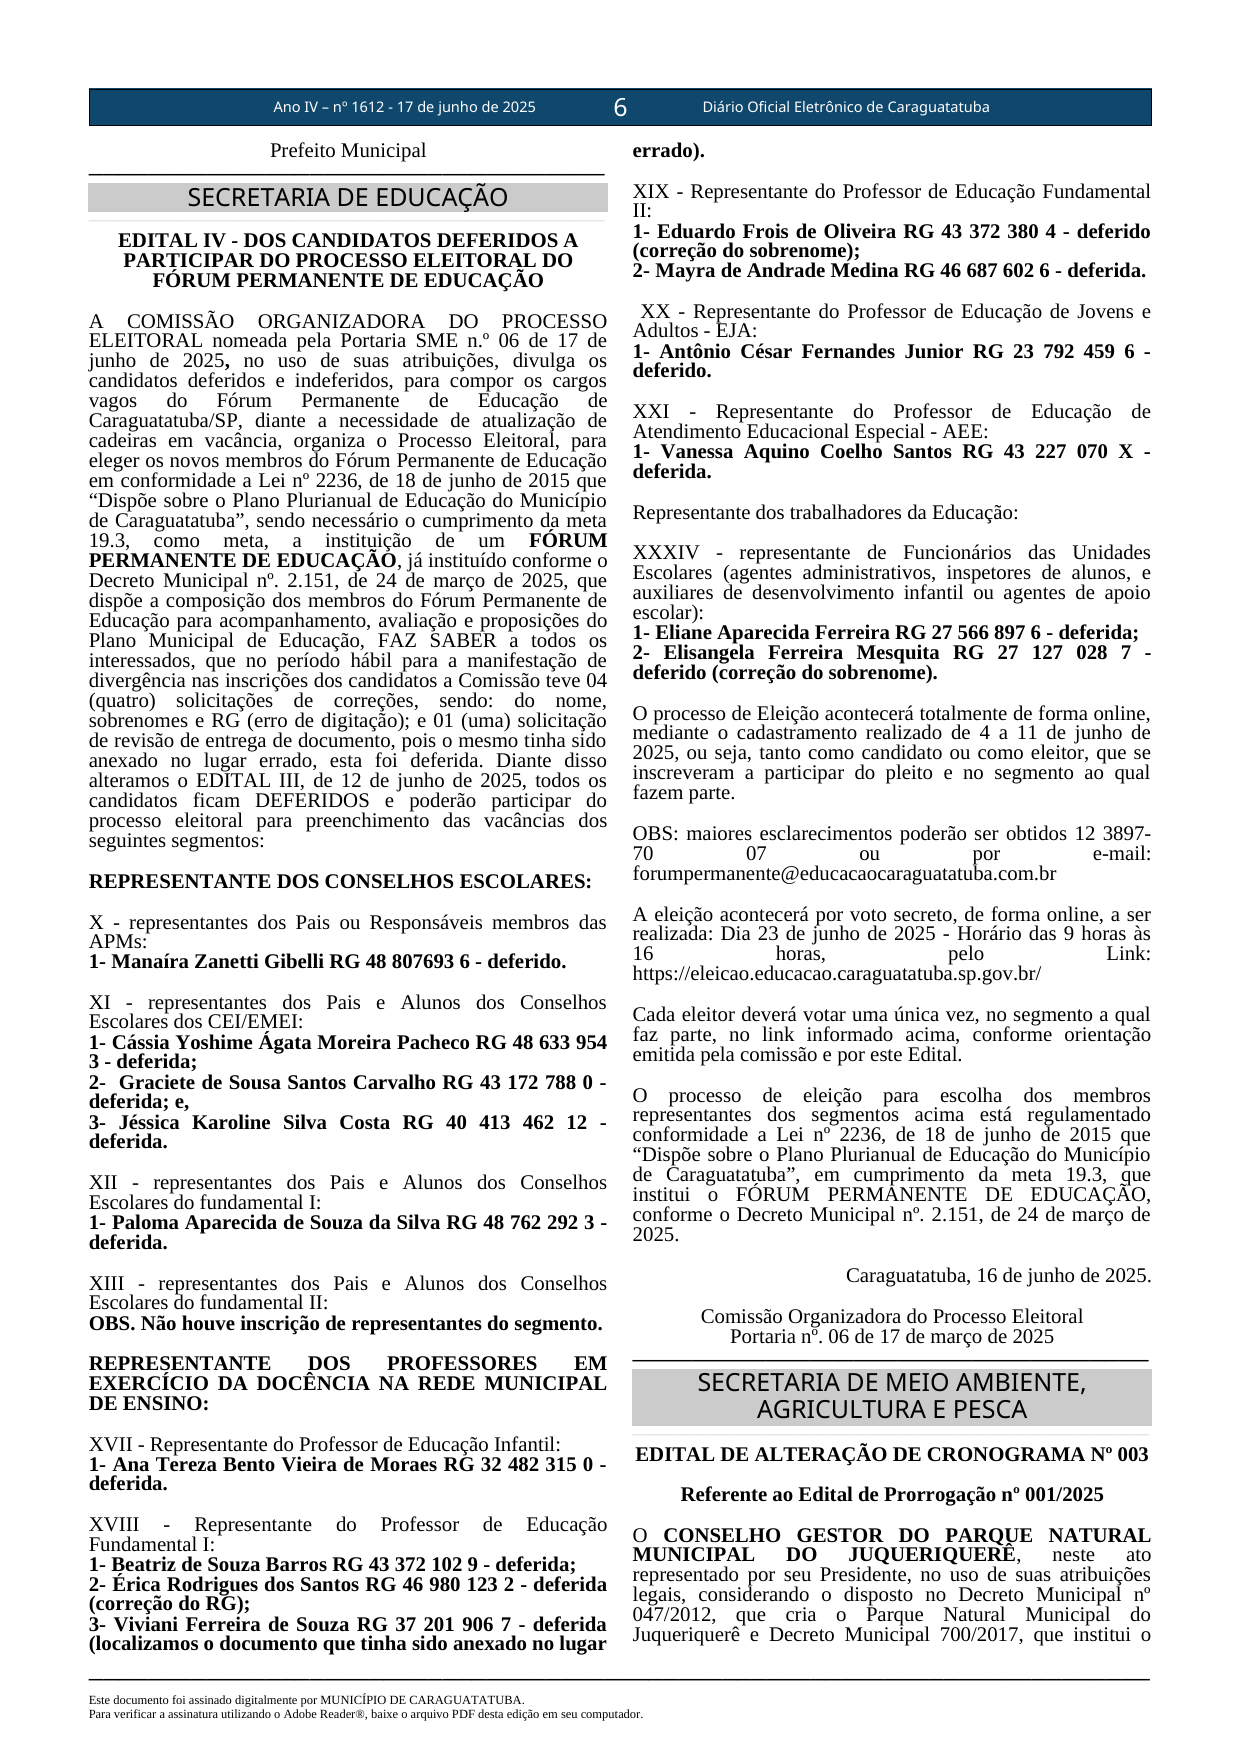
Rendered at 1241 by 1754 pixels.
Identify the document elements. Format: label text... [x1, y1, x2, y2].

text REPRESENTANTE DOS PROFESSORES EM EXERCÍCIO DA DOCÊNCIA NA REDE MUNICIPAL DE ENSINO: [88, 1355, 608, 1414]
text 1- Manaíra Zanetti Gibelli RG 48 807693 6 - deferido. [88, 953, 608, 973]
text XIX - Representante do Professor de Educação Fundamental II: [632, 182, 1152, 222]
text A COMISSÃO ORGANIZADORA DO PROCESSO ELEITORAL nomeada pela Portaria SME n.º 06 de 17 de junho de 2025, no uso de suas atribuições, divulga os candidatos deferidos e indeferidos, para compor os cargos vagos do Fórum Permanente de Educação de Caraguatatuba/SP, diante a necessidade de atualização de cadeiras em vacância, organiza o Processo Eleitoral, para eleger os novos membros do Fórum Permanente de Educação em conformidade a Lei nº 2236, de 18 de junho de 2015 que “Dispõe sobre o Plano Plurianual de Educação do Município de Caraguatatuba”, sendo necessário o cumprimento da meta 19.3, como meta, a instituição de um FÓRUM PERMANENTE DE EDUCAÇÃO, já instituído conforme o Decreto Municipal nº. 2.151, de 24 de março de 2025, que dispõe a composição dos membros do Fórum Permanente de Educação para acompanhamento, avaliação e proposições do Plano Municipal de Educação, FAZ SABER a todos os interessados, que no período hábil para a manifestação de divergência nas inscrições dos candidatos a Comissão teve 04 (quatro) solicitações de correções, sendo: do nome, sobrenomes e RG (erro de digitação); e 01 (uma) solicitação de revisão de entrega de documento, pois o mesmo tinha sido anexado no lugar errado, esta foi deferida. Diante disso alteramos o EDITAL III, de 12 de junho de 2025, todos os candidatos ficam DEFERIDOS e poderão participar do processo eleitoral para preenchimento das vacâncias dos seguintes segmentos: [88, 312, 608, 852]
text XIII - representantes dos Pais e Alunos dos Conselhos Escolares do fundamental II: [88, 1274, 608, 1314]
text O CONSELHO GESTOR DO PARQUE NATURAL MUNICIPAL DO JUQUERIQUERÊ, neste ato representado por seu Presidente, no uso de suas atribuições legais, considerando o disposto no Decreto Municipal nº 047/2012, que cria o Parque Natural Municipal do Juqueriquerê e Decreto Municipal 700/2017, que institui o [632, 1527, 1152, 1646]
text ─────────────────────────────────── [88, 162, 608, 183]
text XVIII - Representante do Professor de Educação Fundamental I: [88, 1516, 608, 1556]
text Prefeito Municipal [88, 142, 608, 162]
text X - representantes dos Pais ou Responsáveis membros das APMs: [88, 913, 608, 953]
text SECRETARIA DE MEIO AMBIENTE, AGRICULTURA E PESCA [632, 1369, 1152, 1426]
text Referente ao Edital de Prorrogação nº 001/2025 [632, 1486, 1152, 1506]
text XII - representantes dos Pais e Alunos dos Conselhos Escolares do fundamental I: [88, 1174, 608, 1214]
text 1- Ana Tereza Bento Vieira de Moraes RG 32 482 315 0 - deferida. [88, 1455, 608, 1495]
text OBS. Não houve inscrição de representantes do segmento. [88, 1314, 608, 1334]
text 1- Antônio César Fernandes Junior RG 23 792 459 6 - deferido. [632, 342, 1152, 382]
text Representante dos trabalhadores da Educação: [632, 503, 1152, 523]
text EDITAL IV - DOS CANDIDATOS DEFERIDOS A PARTICIPAR DO PROCESSO ELEITORAL DO FÓRUM PERMANENTE DE EDUCAÇÃO [88, 232, 608, 292]
text O processo de Eleição acontecerá totalmente de forma online, mediante o cadastramento realizado de 4 a 11 de junho de 2025, ou seja, tanto como candidato ou como eleitor, que se inscreveram a participar do pleito e no segmento ao qual fazem parte. [632, 704, 1152, 804]
text XXI - Representante do Professor de Educação de Atendimento Educacional Especial - AEE: [632, 403, 1152, 443]
text 1- Beatriz de Souza Barros RG 43 372 102 9 - deferida; [88, 1556, 608, 1575]
text O processo de eleição para escolha dos membros representantes dos segmentos acima está regulamentado conformidade a Lei nº 2236, de 18 de junho de 2015 que “Dispõe sobre o Plano Plurianual de Educação do Município de Caraguatatuba”, em cumprimento da meta 19.3, que institui o FÓRUM PERMANENTE DE EDUCAÇÃO, conforme o Decreto Municipal nº. 2.151, de 24 de março de 2025. [632, 1086, 1152, 1246]
text REPRESENTANTE DOS CONSELHOS ESCOLARES: [88, 873, 608, 893]
text Cada eleitor deverá votar uma única vez, no segmento a qual faz parte, no link informado acima, conforme orientação emitida pela comissão e por este Edital. [632, 1006, 1152, 1066]
text 1- Paloma Aparecida de Souza da Silva RG 48 762 292 3 - deferida. [88, 1214, 608, 1254]
text OBS: maiores esclarecimentos poderão ser obtidos 12 3897-70 07 ou por e-mail: forumpermanente@educacaocaraguatatuba.com.br [632, 825, 1152, 885]
text A eleição acontecerá por voto secreto, de forma online, a ser realizada: Dia 23 de junho de 2025 - Horário das 9 horas às 16 horas, pelo Link: https://eleicao.educacao.caraguatatuba.sp.gov.br/ [632, 905, 1152, 985]
text 1- Eduardo Frois de Oliveira RG 43 372 380 4 - deferido (correção do sobrenome); [632, 222, 1152, 262]
text XI - representantes dos Pais e Alunos dos Conselhos Escolares dos CEI/EMEI: [88, 994, 608, 1033]
text 1- Cássia Yoshime Ágata Moreira Pacheco RG 48 633 954 3 - deferida; [88, 1033, 608, 1073]
text errado). [632, 142, 1152, 162]
text 2- Mayra de Andrade Medina RG 46 687 602 6 - deferida. [632, 262, 1152, 282]
text 1- Vanessa Aquino Coelho Santos RG 43 227 070 X - deferida. [632, 443, 1152, 483]
text 3- Jéssica Karoline Silva Costa RG 40 413 462 12 - deferida. [88, 1113, 608, 1153]
text 1- Eliane Aparecida Ferreira RG 27 566 897 6 - deferida; [632, 624, 1152, 644]
text 2- Elisangela Ferreira Mesquita RG 27 127 028 7 - deferido (correção do sobrenome). [632, 644, 1152, 684]
text ─────────────────────────────────── [88, 212, 608, 232]
text ─────────────────────────────────── [632, 1347, 1152, 1369]
text Portaria nº. 06 de 17 de março de 2025 [632, 1327, 1152, 1347]
text Caraguatatuba, 16 de junho de 2025. [632, 1267, 1152, 1287]
text XVII - Representante do Professor de Educação Infantil: [88, 1435, 608, 1455]
text 2- Érica Rodrigues dos Santos RG 46 980 123 2 - deferida (correção do RG); [88, 1575, 608, 1615]
text Comissão Organizadora do Processo Eleitoral [632, 1307, 1152, 1327]
text SECRETARIA DE EDUCAÇÃO [88, 183, 608, 212]
text ─────────────────────────────────── [632, 1426, 1152, 1446]
text XX - Representante do Professor de Educação de Jovens e Adultos - EJA: [632, 303, 1152, 342]
text EDITAL DE ALTERAÇÃO DE CRONOGRAMA Nº 003 [632, 1446, 1152, 1465]
text 3- Viviani Ferreira de Souza RG 37 201 906 7 - deferida (localizamos o documento que tinha sido anexado no lugar [88, 1615, 608, 1655]
text 2- Graciete de Sousa Santos Carvalho RG 43 172 788 0 - deferida; e, [88, 1073, 608, 1113]
text XXXIV - representante de Funcionários das Unidades Escolares (agentes administrativos, inspetores de alunos, e auxiliares de desenvolvimento infantil ou agentes de apoio escolar): [632, 544, 1152, 624]
